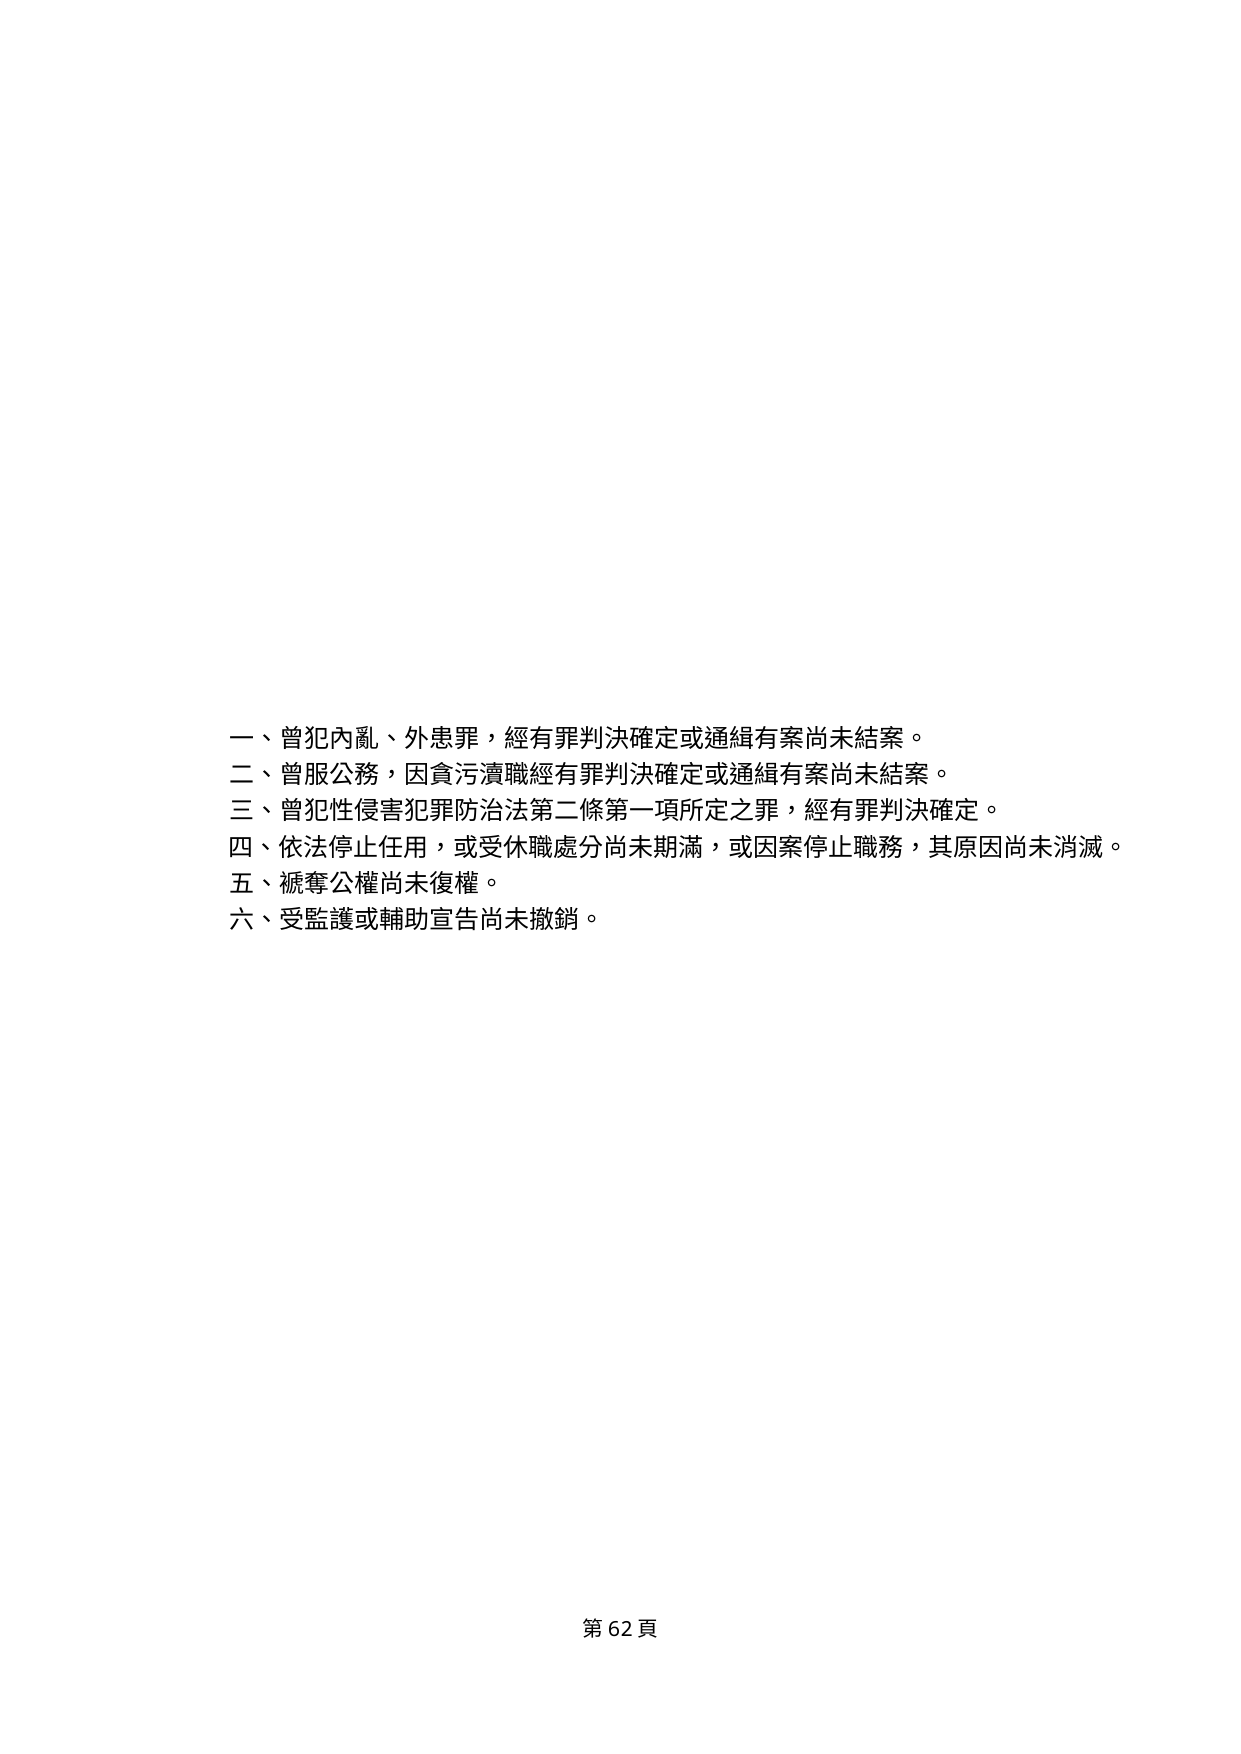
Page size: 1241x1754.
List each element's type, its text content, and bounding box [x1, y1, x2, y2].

text 四、依法停止任用，或受休職處分尚未期滿，或因案停止職務，其原因尚未消滅。 [228, 827, 1122, 863]
text 一、曾犯內亂、外患罪，經有罪判決確定或通緝有案尚未結案。 [118, 718, 1122, 754]
text 五、褫奪公權尚未復權。 [118, 863, 1122, 899]
text 六、受監護或輔助宣告尚未撤銷。 [118, 899, 1122, 936]
text 二、曾服公務，因貪污瀆職經有罪判決確定或通緝有案尚未結案。 [118, 754, 1122, 791]
text 三、曾犯性侵害犯罪防治法第二條第一項所定之罪，經有罪判決確定。 [118, 791, 1122, 827]
